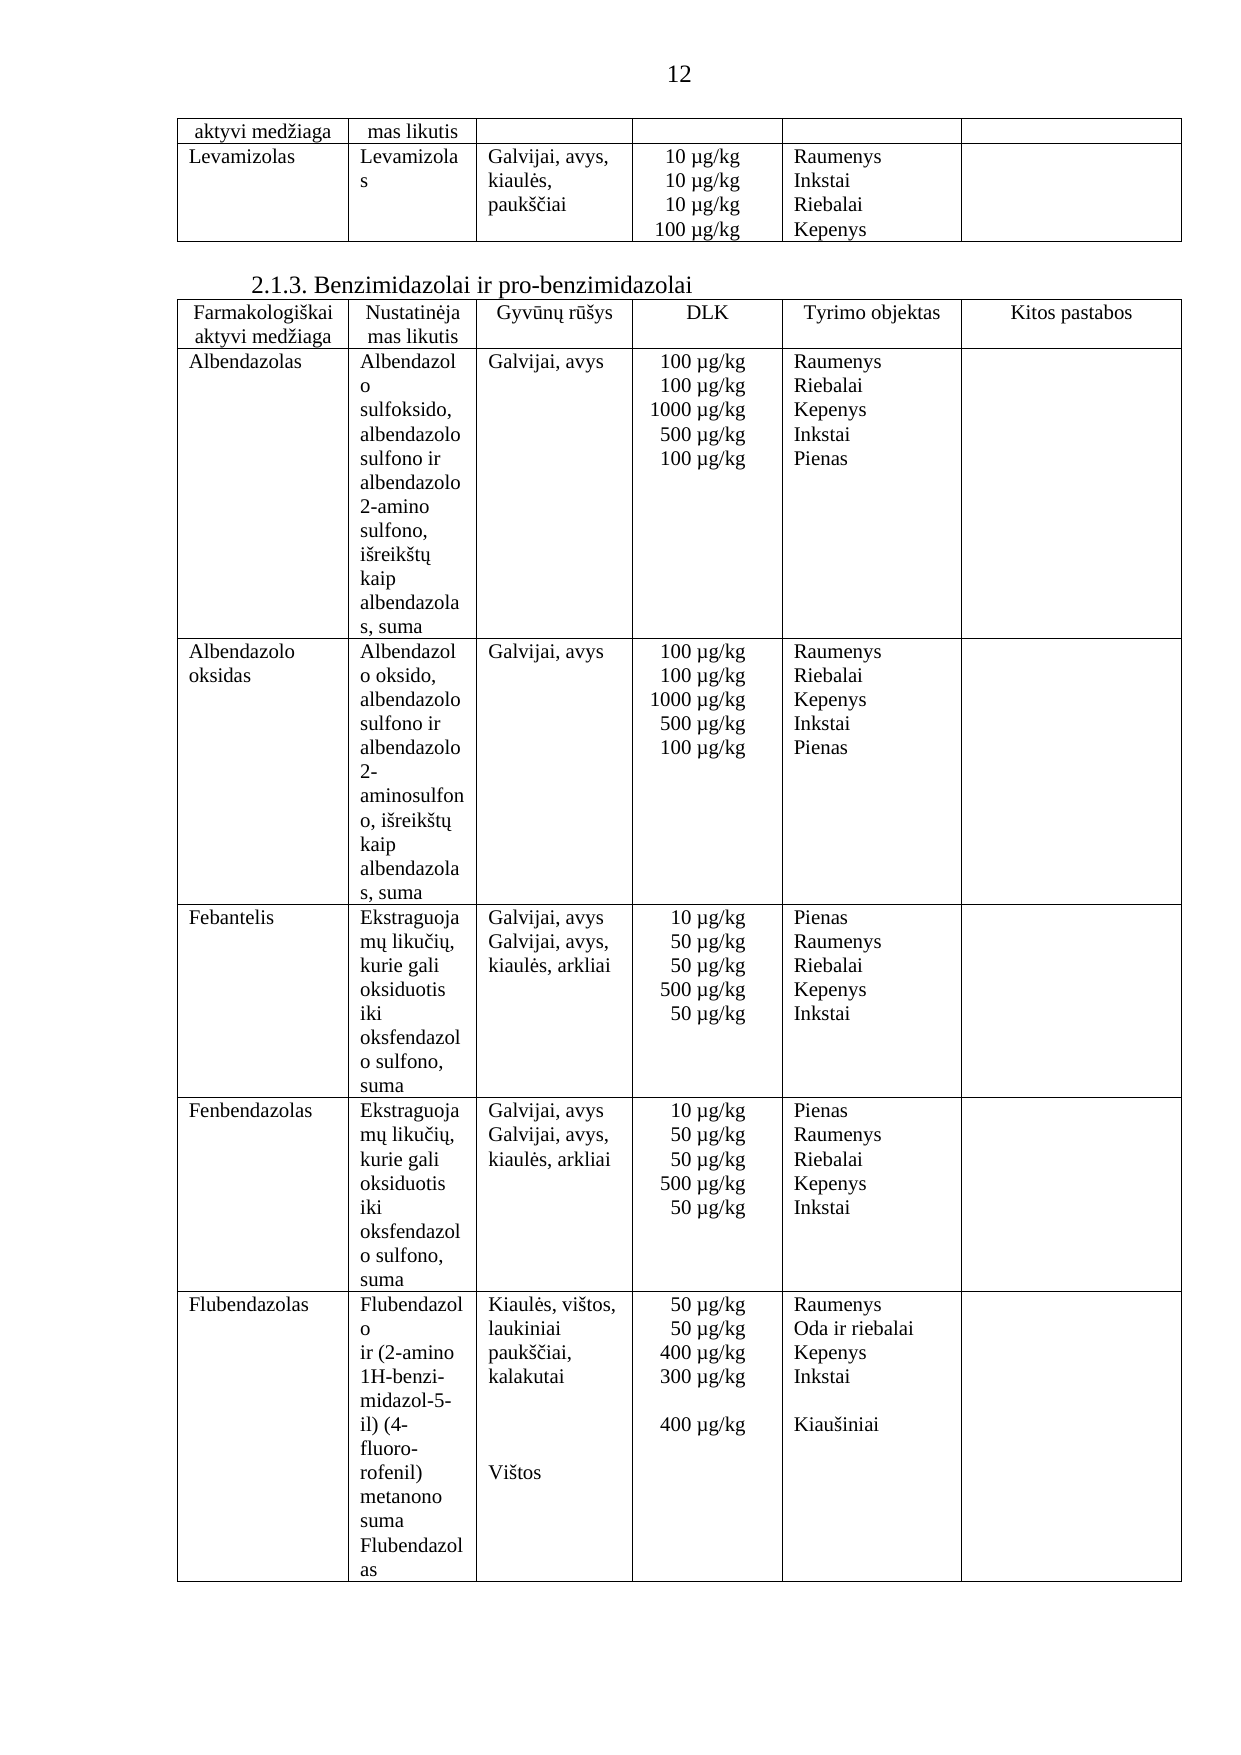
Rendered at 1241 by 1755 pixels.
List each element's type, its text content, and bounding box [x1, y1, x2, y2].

table_header [962, 119, 1181, 143]
table_cell [962, 349, 1181, 638]
table_header mas likutis [349, 119, 476, 143]
table_cell [962, 905, 1181, 1097]
table_cell Levamizolas [349, 144, 476, 241]
table_header Nustatinėjamas likutis [349, 300, 476, 348]
table_cell Galvijai, avys Galvijai, avys, kiaulės, arkliai [477, 905, 632, 1097]
table_header DLK [633, 300, 782, 348]
table_cell Ekstraguojamų likučių, kurie gali oksiduotis iki oksfendazolo sulfono, suma [349, 905, 476, 1097]
table_header [633, 119, 782, 143]
table_cell Galvijai, avys Galvijai, avys, kiaulės, arkliai [477, 1098, 632, 1291]
table_cell Galvijai, avys [477, 639, 632, 904]
table_header [783, 119, 961, 143]
table_cell Pienas Raumenys Riebalai Kepenys Inkstai [783, 1098, 961, 1291]
table_cell 100 µg/kg 100 µg/kg 1000 µg/kg 500 µg/kg 100 µg/kg [633, 639, 782, 904]
table_cell Raumenys Riebalai Kepenys Inkstai Pienas [783, 639, 961, 904]
table_header aktyvi medžiaga [178, 119, 348, 143]
table_cell Albendazolo oksido, albendazolo sulfono ir albendazolo 2-aminosulfono, išreikštų kaip albendazolas, suma [349, 639, 476, 904]
table_cell Raumenys Inkstai Riebalai Kepenys [783, 144, 961, 241]
table_cell 10 µg/kg 50 µg/kg 50 µg/kg 500 µg/kg 50 µg/kg [633, 905, 782, 1097]
table_cell Ekstraguojamų likučių, kurie gali oksiduotis iki oksfendazolo sulfono, suma [349, 1098, 476, 1291]
table_cell Kiaulės, vištos, laukiniai paukščiai, kalakutai Vištos [477, 1292, 632, 1581]
table_cell 10 µg/kg 10 µg/kg 10 µg/kg 100 µg/kg [633, 144, 782, 241]
table_cell Albendazolo oksidas [178, 639, 348, 904]
table_cell 10 µg/kg 50 µg/kg 50 µg/kg 500 µg/kg 50 µg/kg [633, 1098, 782, 1291]
table_header Kitos pastabos [962, 300, 1181, 348]
table_header Farmakologiškai aktyvi medžiaga [178, 300, 348, 348]
table_cell Albendazolo sulfoksido, albendazolo sulfono ir albendazolo 2-amino sulfono, išreikštų kaip albendazolas, suma [349, 349, 476, 638]
table_cell [962, 1292, 1181, 1581]
table_cell Raumenys Oda ir riebalai Kepenys Inkstai Kiaušiniai [783, 1292, 961, 1581]
table_cell [962, 1098, 1181, 1291]
table_cell Levamizolas [178, 144, 348, 241]
table_cell Galvijai, avys [477, 349, 632, 638]
text 2.1.3. Benzimidazolai ir pro-benzimidazolai [177, 270, 1181, 299]
table_cell Pienas Raumenys Riebalai Kepenys Inkstai [783, 905, 961, 1097]
table_cell Febantelis [178, 905, 348, 1097]
table_cell Flubendazolas [178, 1292, 348, 1581]
table_cell Albendazolas [178, 349, 348, 638]
table_cell Fenbendazolas [178, 1098, 348, 1291]
table_cell Galvijai, avys, kiaulės, paukščiai [477, 144, 632, 241]
table_cell Flubendazolo ir (2-amino 1H-benzi-midazol-5-il) (4-fluoro-rofenil) metanono suma Flubendazolas [349, 1292, 476, 1581]
table_cell Raumenys Riebalai Kepenys Inkstai Pienas [783, 349, 961, 638]
table_cell 100 µg/kg 100 µg/kg 1000 µg/kg 500 µg/kg 100 µg/kg [633, 349, 782, 638]
table_cell [962, 639, 1181, 904]
table_header [477, 119, 632, 143]
table_cell [962, 144, 1181, 241]
table_cell 50 µg/kg 50 µg/kg 400 µg/kg 300 µg/kg 400 µg/kg [633, 1292, 782, 1581]
table_header Tyrimo objektas [783, 300, 961, 348]
table_header Gyvūnų rūšys [477, 300, 632, 348]
